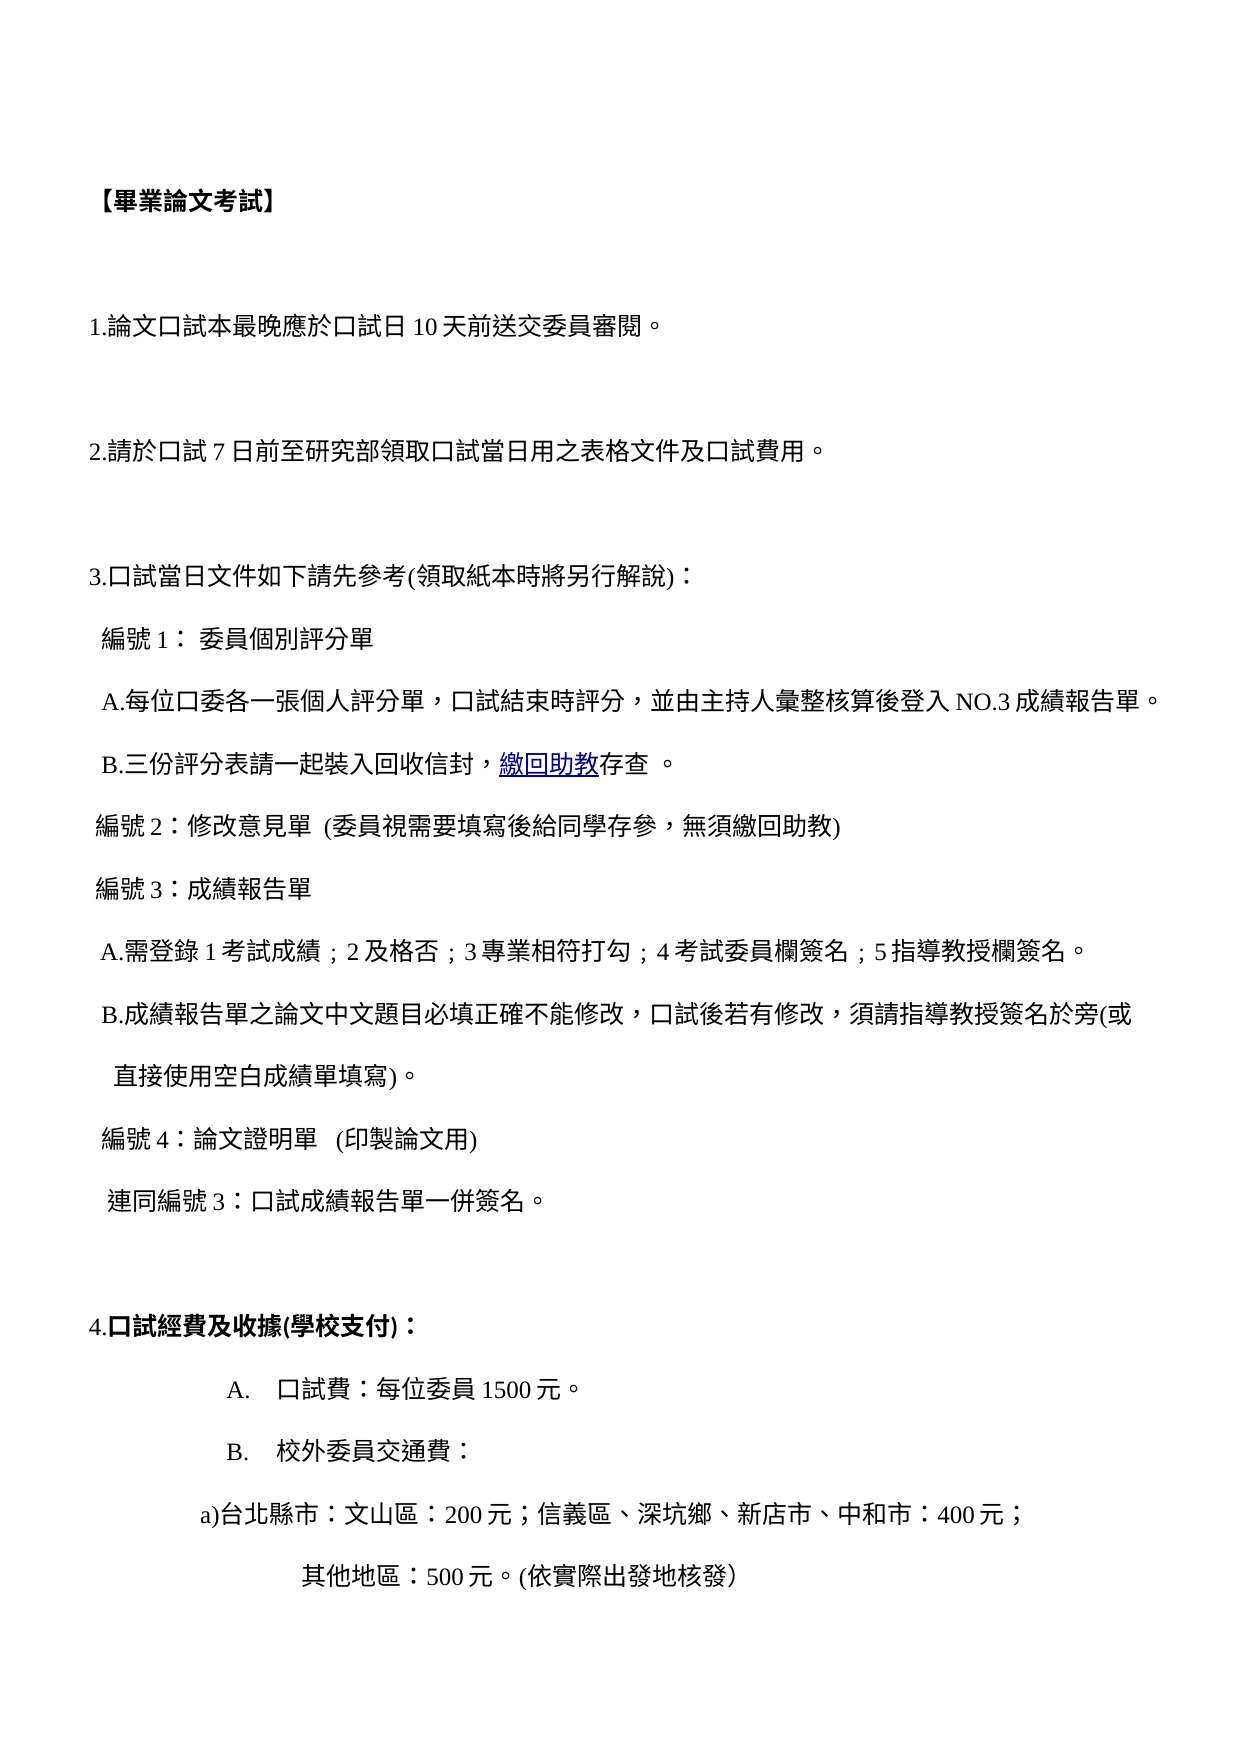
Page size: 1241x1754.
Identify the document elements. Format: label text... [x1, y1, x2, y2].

list 口試費：每位委員1500元。 [226, 1346, 1152, 1408]
text B.成績報告單之論文中文題目必填正確不能修改，口試後若有修改，須請指導教授簽名於旁(或 [89, 971, 1181, 1033]
text a)台北縣市：文山區：200元；信義區、深坑鄉、新店市、中和市：400元； [162, 1471, 1152, 1533]
text B.三份評分表請一起裝入回收信封，繳回助教存查 。 [89, 721, 1084, 783]
text 編號3：成績報告單 [89, 846, 1152, 908]
text 編號4：論文證明單 (印製論文用) [89, 1096, 1152, 1158]
text 3.口試當日文件如下請先參考(領取紙本時將另行解說)： [89, 533, 1152, 596]
text A.需登錄1考試成績﹔2及格否﹔3專業相符打勾﹔4考試委員欄簽名﹔5指導教授欄簽名。 [89, 908, 1152, 971]
list 校外委員交通費： [226, 1408, 1167, 1471]
text 編號1： 委員個別評分單 [89, 596, 1231, 658]
text 2.請於口試7日前至研究部領取口試當日用之表格文件及口試費用。 [89, 408, 1152, 471]
text 1.論文口試本最晚應於口試日10天前送交委員審閱。 [89, 283, 1152, 346]
text 【畢業論文考試】 [89, 158, 1152, 221]
text 編號2：修改意見單 (委員視需要填寫後給同學存參，無須繳回助教) [89, 783, 1152, 846]
text 連同編號3：口試成績報告單一併簽名。 [89, 1158, 1152, 1221]
text 4.口試經費及收據(學校支付)： [89, 1283, 1167, 1346]
text 直接使用空白成績單填寫)。 [89, 1033, 1181, 1096]
text A.每位口委各一張個人評分單，口試結束時評分，並由主持人彙整核算後登入NO.3成績報告單。 [89, 658, 1196, 721]
text 其他地區：500元。(依實際出發地核發） [226, 1533, 1152, 1596]
